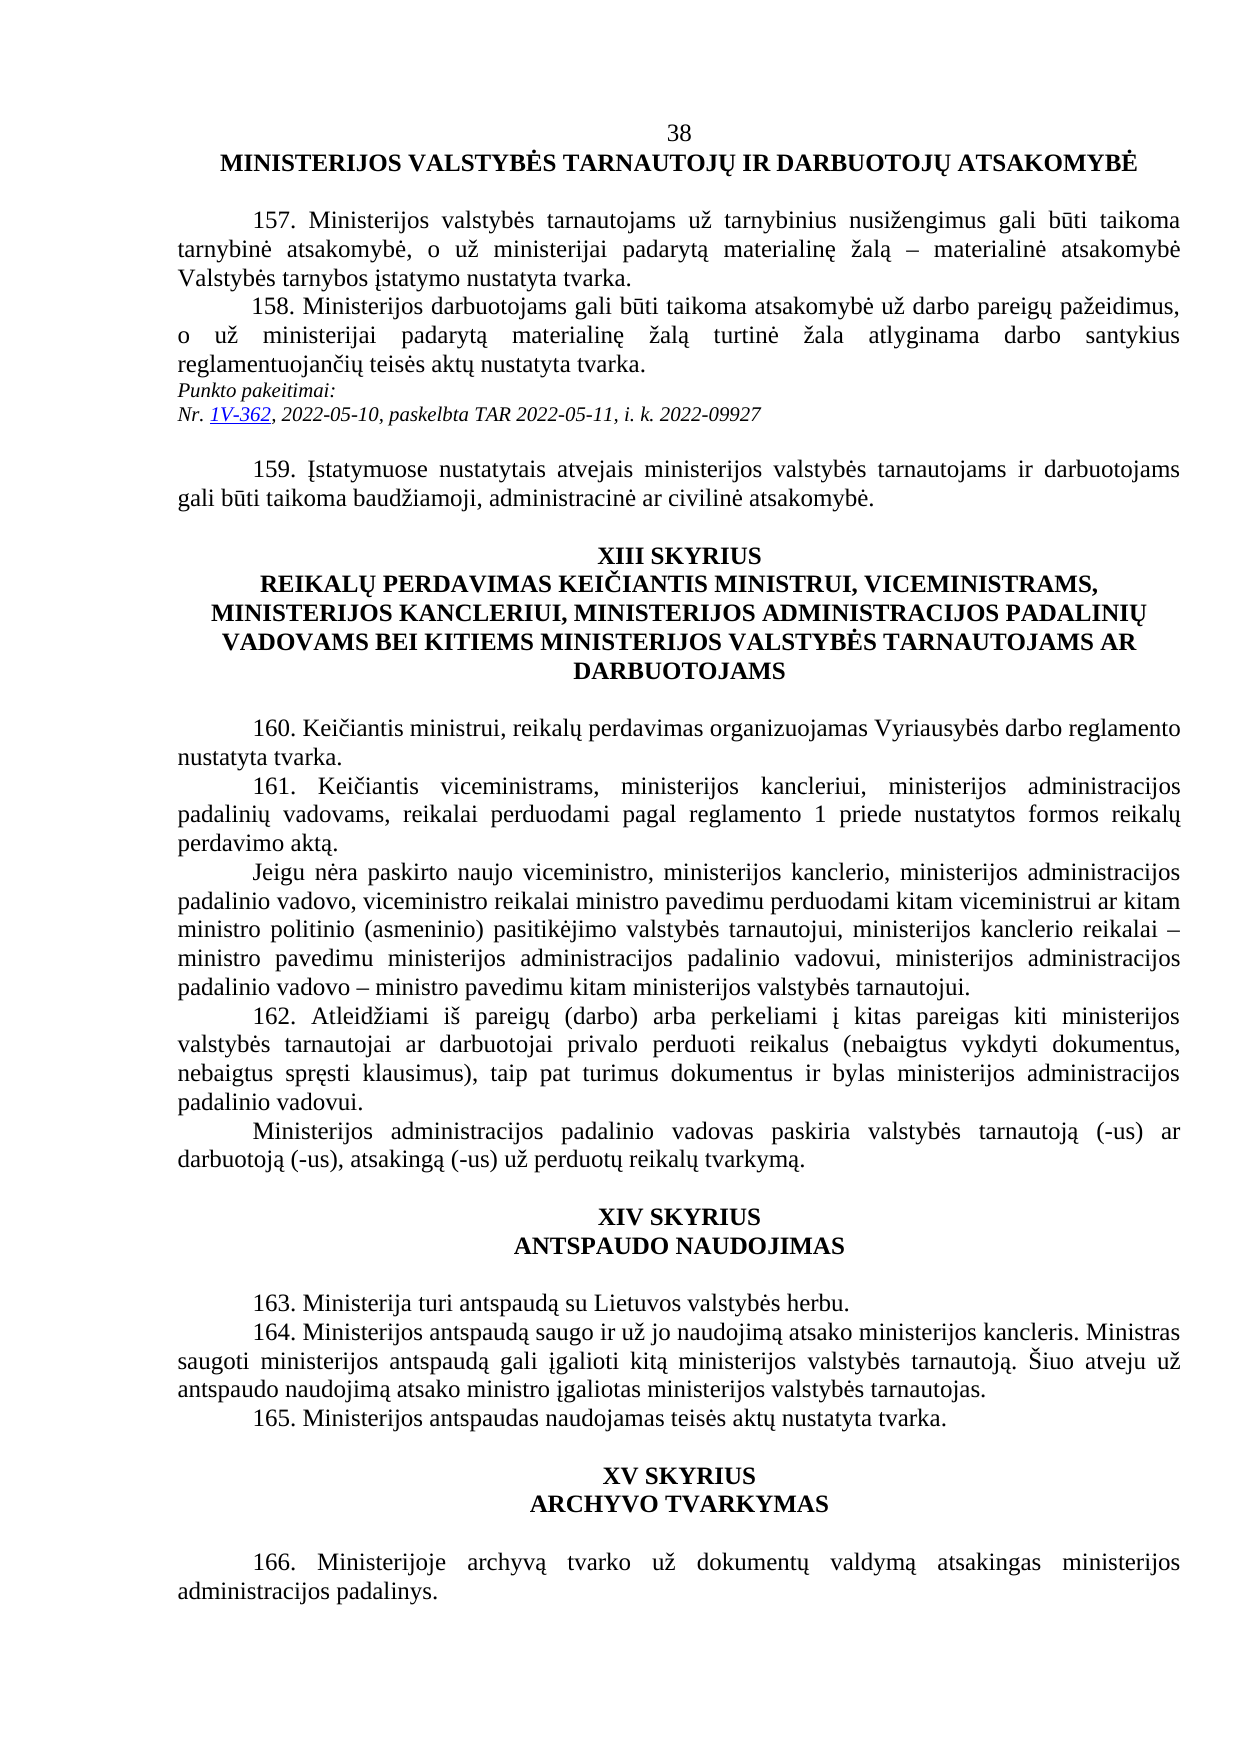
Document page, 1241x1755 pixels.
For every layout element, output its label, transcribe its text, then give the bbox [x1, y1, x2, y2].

text XIV SKYRIUS [177, 1202, 1181, 1231]
text MINISTERIJOS VALSTYBĖS TARNAUTOJŲ IR DARBUOTOJŲ ATSAKOMYBĖ [177, 148, 1181, 176]
text Ministerijos administracijos padalinio vadovas paskiria valstybės tarnautoją (-us) ar darbuotoją (-us), atsakingą (-us) už perduotų reikalų tvarkymą. [177, 1116, 1181, 1173]
text XIII SKYRIUS [177, 541, 1181, 569]
text ANTSPAUDO NAUDOJIMAS [177, 1231, 1181, 1259]
text 161. Keičiantis viceministrams, ministerijos kancleriui, ministerijos administracijos padalinių vadovams, reikalai perduodami pagal reglamento 1 priede nustatytos formos reikalų perdavimo aktą. [177, 771, 1181, 857]
text Jeigu nėra paskirto naujo viceministro, ministerijos kanclerio, ministerijos administracijos padalinio vadovo, viceministro reikalai ministro pavedimu perduodami kitam viceministrui ar kitam ministro politinio (asmeninio) pasitikėjimo valstybės tarnautojui, ministerijos kanclerio reikalai – ministro pavedimu ministerijos administracijos padalinio vadovui, ministerijos administracijos padalinio vadovo – ministro pavedimu kitam ministerijos valstybės tarnautojui. [177, 857, 1181, 1001]
text 166. Ministerijoje archyvą tvarko už dokumentų valdymą atsakingas ministerijos administracijos padalinys. [177, 1547, 1181, 1604]
text 164. Ministerijos antspaudą saugo ir už jo naudojimą atsako ministerijos kancleris. Ministras saugoti ministerijos antspaudą gali įgalioti kitą ministerijos valstybės tarnautoją. Šiuo atveju už antspaudo naudojimą atsako ministro įgaliotas ministerijos valstybės tarnautojas. [177, 1317, 1181, 1403]
text XV SKYRIUS [177, 1461, 1181, 1489]
text Punkto pakeitimai: [177, 378, 1181, 402]
text Nr. 1V-362, 2022-05-10, paskelbta TAR 2022-05-11, i. k. 2022-09927 [177, 402, 1181, 426]
text 165. Ministerijos antspaudas naudojamas teisės aktų nustatyta tvarka. [177, 1403, 1181, 1432]
text 162. Atleidžiami iš pareigų (darbo) arba perkeliami į kitas pareigas kiti ministerijos valstybės tarnautojai ar darbuotojai privalo perduoti reikalus (nebaigtus vykdyti dokumentus, nebaigtus spręsti klausimus), taip pat turimus dokumentus ir bylas ministerijos administracijos padalinio vadovui. [177, 1001, 1181, 1116]
text REIKALŲ PERDAVIMAS KEIČIANTIS MINISTRUI, VICEMINISTRAMS, MINISTERIJOS KANCLERIUI, MINISTERIJOS ADMINISTRACIJOS PADALINIŲ VADOVAMS BEI KITIEMS MINISTERIJOS VALSTYBĖS TARNAUTOJAMS AR DARBUOTOJAMS [177, 569, 1181, 684]
text 163. Ministerija turi antspaudą su Lietuvos valstybės herbu. [177, 1288, 1181, 1317]
text 160. Keičiantis ministrui, reikalų perdavimas organizuojamas Vyriausybės darbo reglamento nustatyta tvarka. [177, 713, 1181, 771]
text ARCHYVO TVARKYMAS [177, 1489, 1181, 1518]
text 159. Įstatymuose nustatytais atvejais ministerijos valstybės tarnautojams ir darbuotojams gali būti taikoma baudžiamoji, administracinė ar civilinė atsakomybė. [177, 454, 1181, 512]
text 158. Ministerijos darbuotojams gali būti taikoma atsakomybė už darbo pareigų pažeidimus, o už ministerijai padarytą materialinę žalą turtinė žala atlyginama darbo santykius reglamentuojančių teisės aktų nustatyta tvarka. [177, 291, 1181, 378]
text 157. Ministerijos valstybės tarnautojams už tarnybinius nusižengimus gali būti taikoma tarnybinė atsakomybė, o už ministerijai padarytą materialinę žalą – materialinė atsakomybė Valstybės tarnybos įstatymo nustatyta tvarka. [177, 205, 1181, 291]
